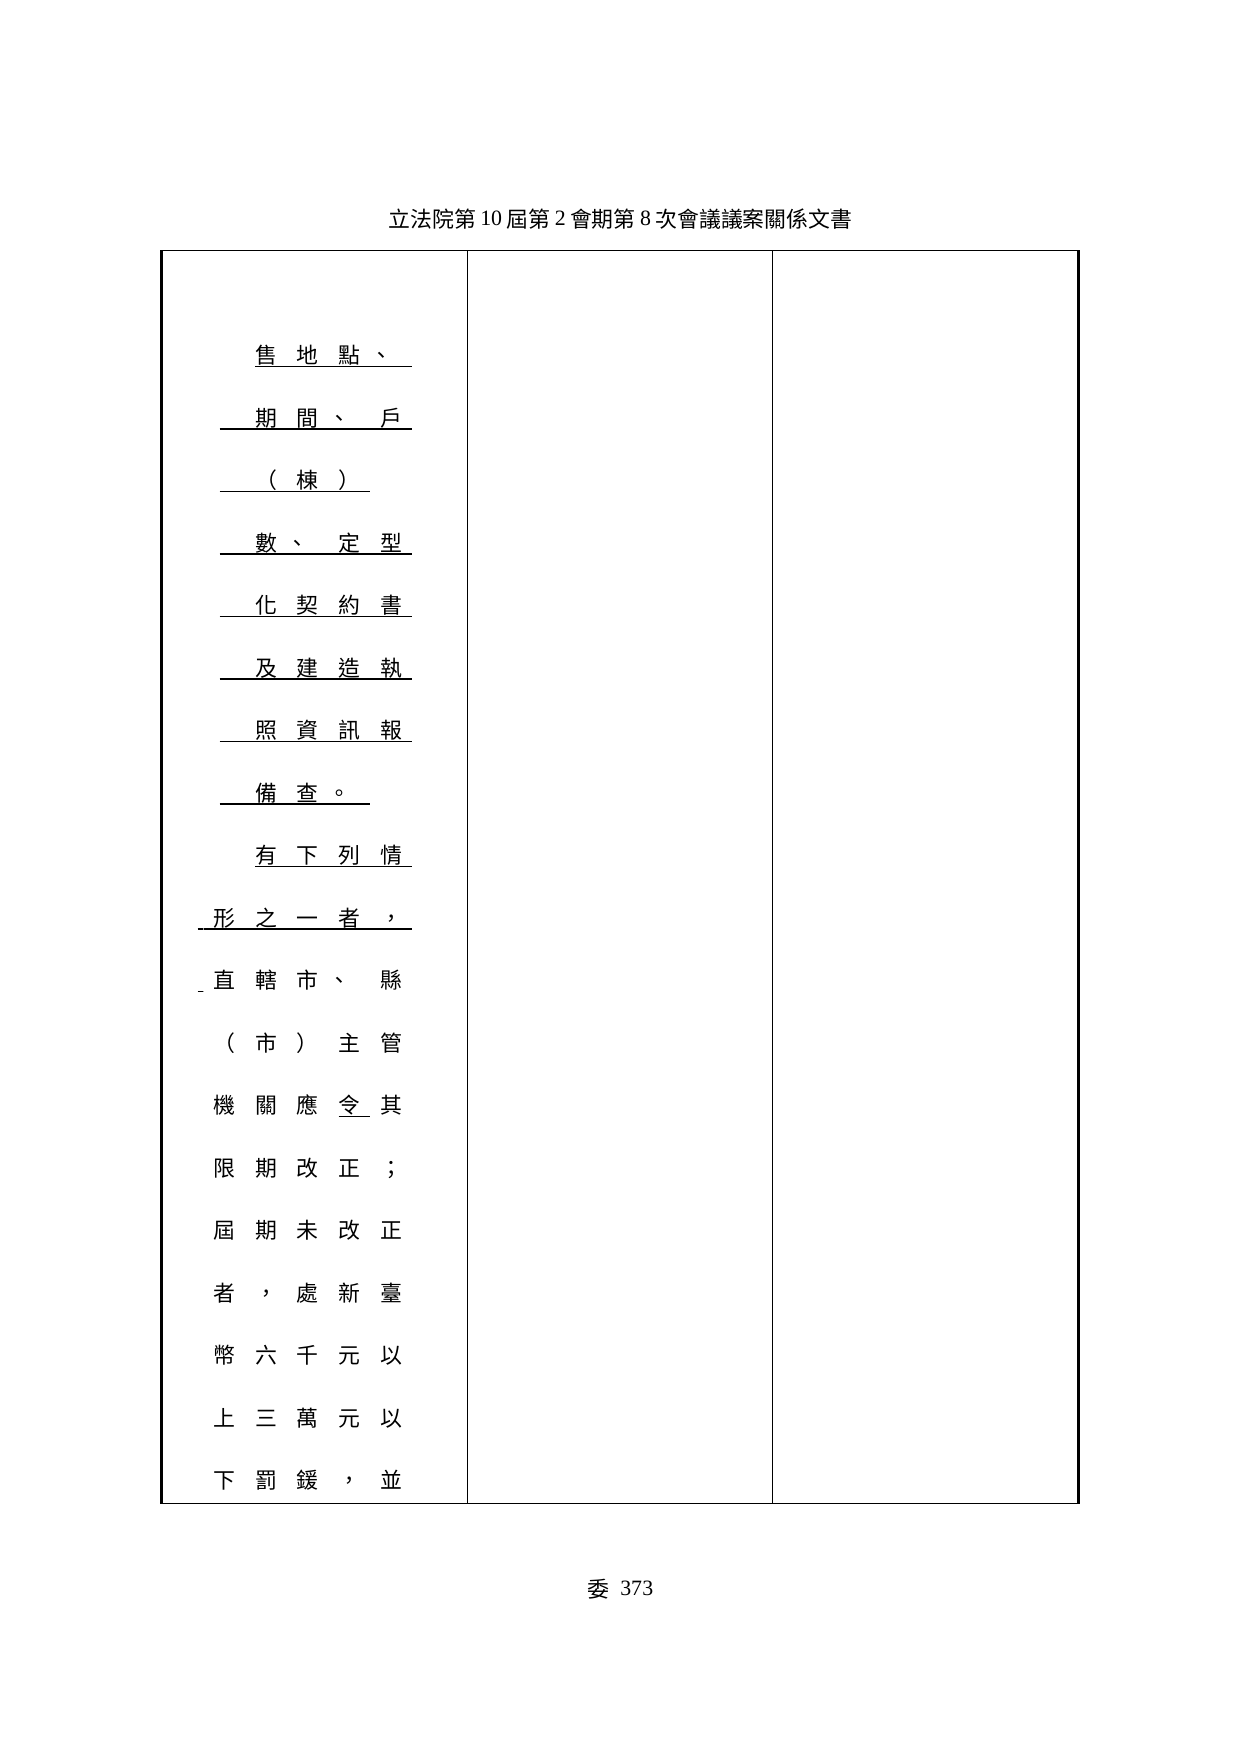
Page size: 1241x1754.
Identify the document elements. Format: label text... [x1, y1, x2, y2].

table_cell [773, 251, 1077, 1503]
table_cell [468, 251, 772, 1503]
table_cell 售地點、期間、戶（棟）數、定型化契約書及建造執照資訊報備查。 有下列情形之一者，直轄市、縣（市）主管機關應令其限期改正；屆期未改正者，處新臺幣六千元以上三萬元以下罰鍰，並 [163, 251, 467, 1503]
